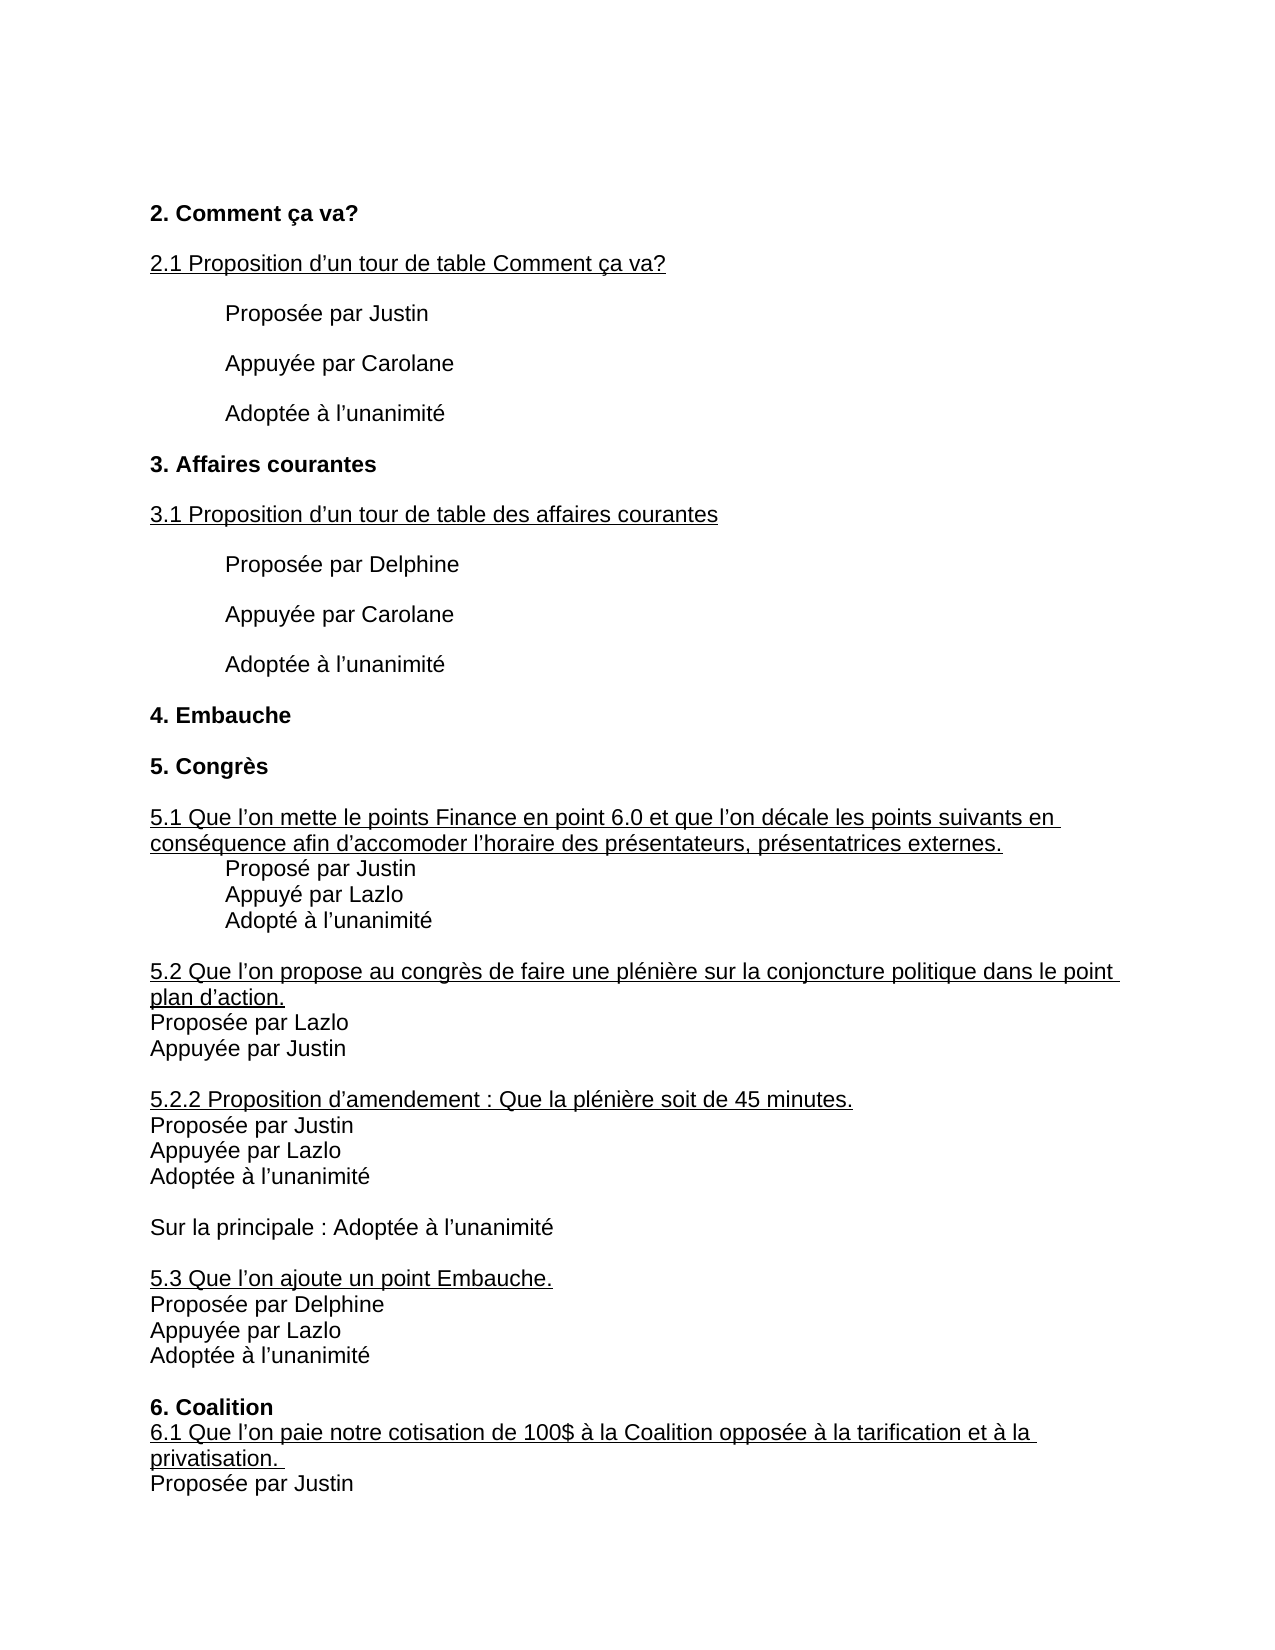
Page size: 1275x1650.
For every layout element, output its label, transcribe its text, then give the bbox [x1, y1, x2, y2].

text 5.2 Que l’on propose au congrès de faire une plénière sur la conjoncture politique dans le point plan d’action. [150, 958, 1125, 1010]
text 5.1 Que l’on mette le points Finance en point 6.0 et que l’on décale les points suivants en conséquence afin d’accomoder l’horaire des présentateurs, présentatrices externes. [150, 805, 1125, 856]
text 5.3 Que l’on ajoute un point Embauche. [150, 1266, 1125, 1292]
text Appuyée par Carolane [150, 351, 1125, 376]
text Adoptée à l’unanimité [150, 401, 1125, 427]
text 3. Affaires courantes [150, 451, 1125, 477]
text 4. Embauche [150, 702, 1125, 728]
text 6. Coalition [150, 1394, 1125, 1420]
text Proposé par Justin [150, 856, 1125, 882]
text 5.2.2 Proposition d’amendement : Que la plénière soit de 45 minutes. [150, 1087, 1125, 1112]
text Proposée par Justin [150, 301, 1125, 326]
text Appuyé par Lazlo [150, 882, 1125, 907]
text Adoptée à l’unanimité [150, 1343, 1125, 1368]
text Proposée par Justin [150, 1112, 1125, 1138]
text Adopté à l’unanimité [150, 907, 1125, 933]
text Appuyée par Justin [150, 1035, 1125, 1061]
text Appuyée par Carolane [150, 602, 1125, 627]
text Proposée par Justin [150, 1471, 1125, 1497]
text Proposée par Delphine [150, 1292, 1125, 1317]
text Proposée par Delphine [150, 552, 1125, 577]
text 6.1 Que l’on paie notre cotisation de 100$ à la Coalition opposée à la tarification et à la privatisation. [150, 1420, 1125, 1471]
text Appuyée par Lazlo [150, 1317, 1125, 1343]
text Sur la principale : Adoptée à l’unanimité [150, 1215, 1125, 1240]
text 2.1 Proposition d’un tour de table Comment ça va? [150, 250, 1125, 276]
text 3.1 Proposition d’un tour de table des affaires courantes [150, 501, 1125, 527]
text 5. Congrès [150, 753, 1125, 779]
text Appuyée par Lazlo [150, 1138, 1125, 1163]
text Adoptée à l’unanimité [150, 652, 1125, 678]
text Adoptée à l’unanimité [150, 1163, 1125, 1189]
text 2. Comment ça va? [150, 200, 1125, 226]
text Proposée par Lazlo [150, 1010, 1125, 1035]
